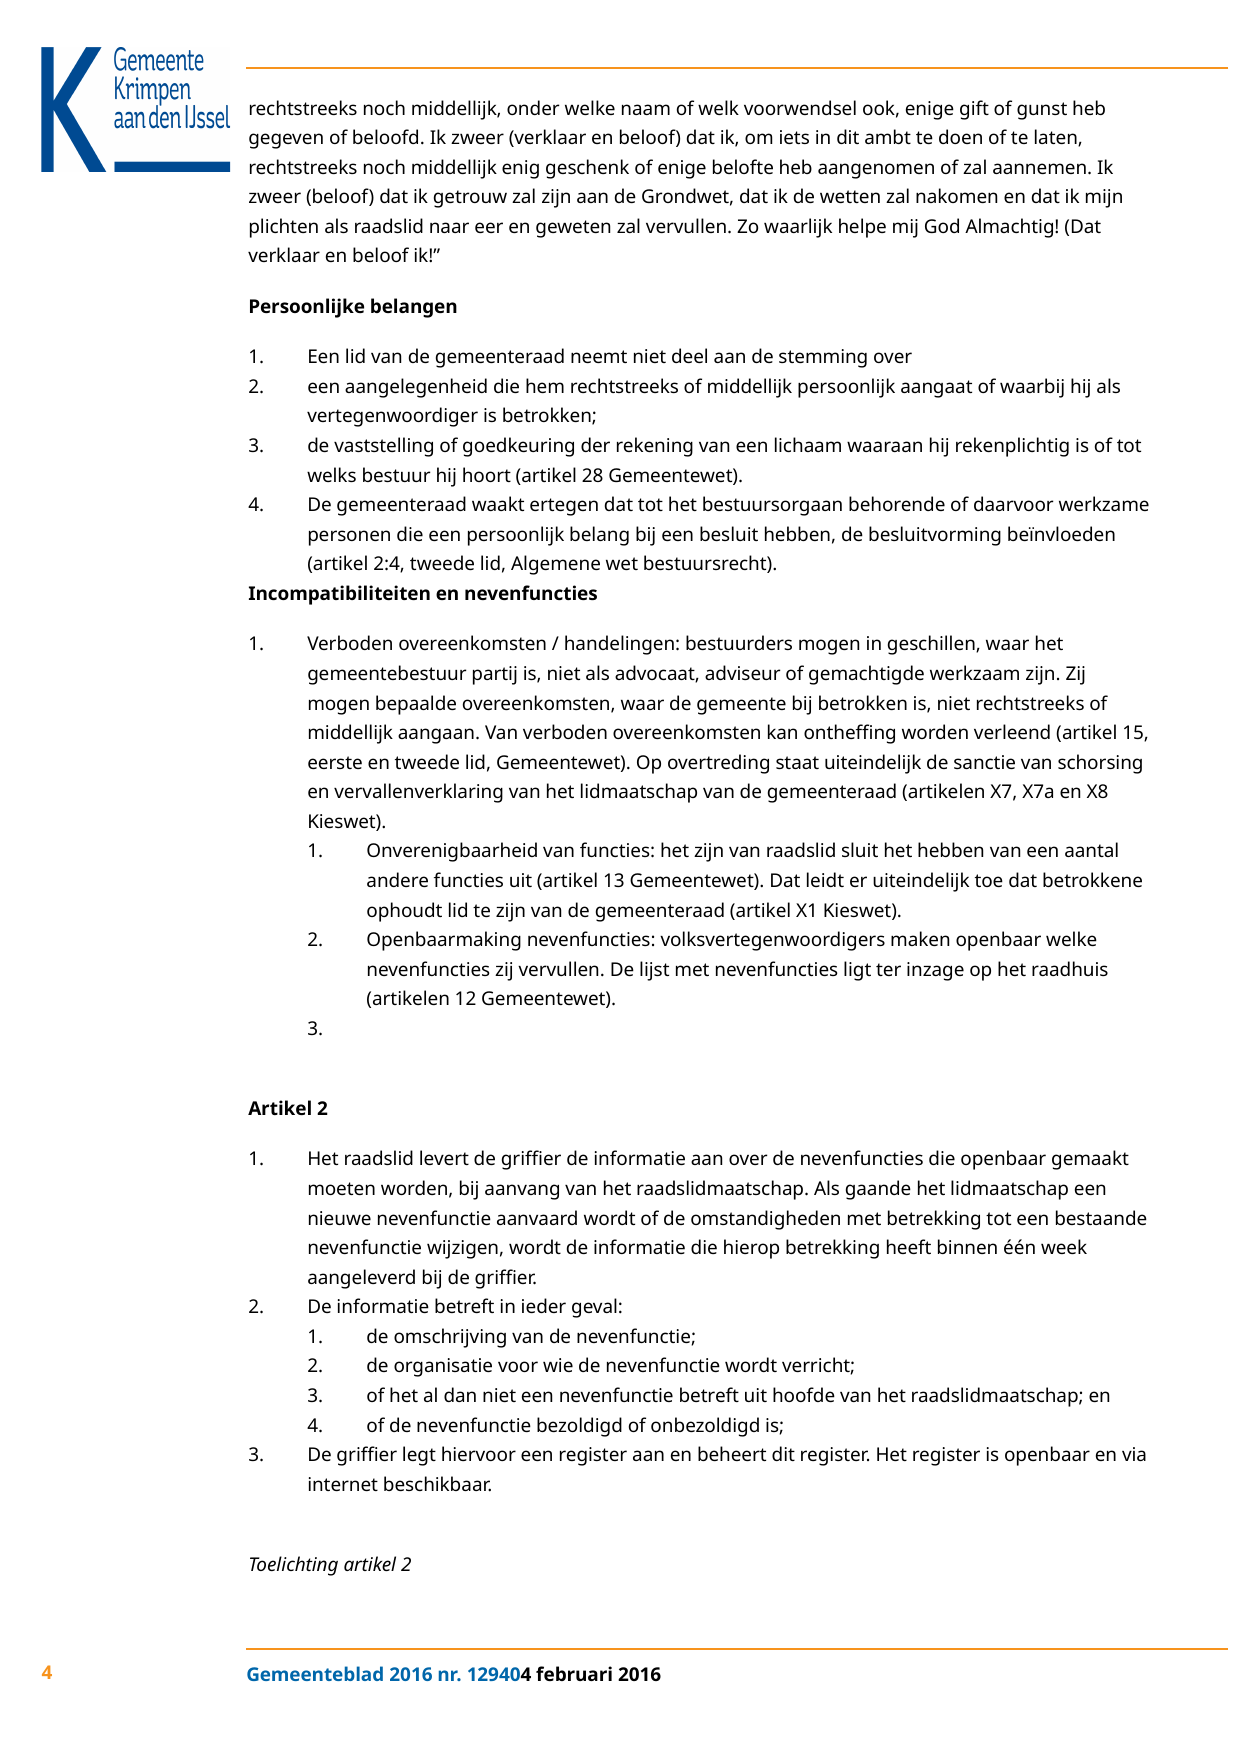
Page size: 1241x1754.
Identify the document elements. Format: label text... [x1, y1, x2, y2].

list De informatie betreft in ieder geval: [248, 1293, 1152, 1319]
list de omschrijving van de nevenfunctie; [307, 1323, 1152, 1349]
picture [41, 47, 231, 172]
list Verboden overeenkomsten / handelingen: bestuurders mogen in geschillen, waar het gemeentebestuur partij is, niet als advocaat, adviseur of gemachtigde werkzaam zijn. Zij mogen bepaalde overeenkomsten, waar de gemeente bij betrokken is, niet rechtstreeks of middellijk aangaan. Van verboden overeenkomsten kan ontheffing worden verleend (artikel 15, eerste en tweede lid, Gemeentewet). Op overtreding staat uiteindelijk de sanctie van schorsing en vervallenverklaring van het lidmaatschap van de gemeenteraad (artikelen X7, X7a en X8 Kieswet). [248, 631, 1152, 834]
list Een lid van de gemeenteraad neemt niet deel aan de stemming over [248, 343, 1152, 369]
list Het raadslid levert de griffier de informatie aan over de nevenfuncties die openbaar gemaakt moeten worden, bij aanvang van het raadslidmaatschap. Als gaande het lidmaatschap een nieuwe nevenfunctie aanvaard wordt of de omstandigheden met betrekking tot een bestaande nevenfunctie wijzigen, wordt de informatie die hierop betrekking heeft binnen één week aangeleverd bij de griffier. [248, 1146, 1152, 1290]
text Incompatibiliteiten en nevenfuncties [248, 580, 1152, 606]
list Onverenigbaarheid van functies: het zijn van raadslid sluit het hebben van een aantal andere functies uit (artikel 13 Gemeentewet). Dat leidt er uiteindelijk toe dat betrokkene ophoudt lid te zijn van de gemeenteraad (artikel X1 Kieswet). [307, 838, 1152, 923]
text Artikel 2 [248, 1095, 1152, 1121]
list De gemeenteraad waakt ertegen dat tot het bestuursorgaan behorende of daarvoor werkzame personen die een persoonlijk belang bij een besluit hebben, de besluitvorming beïnvloeden (artikel 2:4, tweede lid, Algemene wet bestuursrecht). [248, 491, 1152, 576]
text rechtstreeks noch middellijk, onder welke naam of welk voorwendsel ook, enige gift of gunst heb gegeven of beloofd. Ik zweer (verklaar en beloof) dat ik, om iets in dit ambt te doen of te laten, rechtstreeks noch middellijk enig geschenk of enige belofte heb aangenomen of zal aannemen. Ik zweer (beloof) dat ik getrouw zal zijn aan de Grondwet, dat ik de wetten zal nakomen en dat ik mijn plichten als raadslid naar eer en geweten zal vervullen. Zo waarlijk helpe mij God Almachtig! (Dat verklaar en beloof ik!” [248, 95, 1152, 268]
list Openbaarmaking nevenfuncties: volksvertegenwoordigers maken openbaar welke nevenfuncties zij vervullen. De lijst met nevenfuncties ligt ter inzage op het raadhuis (artikelen 12 Gemeentewet). [307, 926, 1152, 1011]
list een aangelegenheid die hem rechtstreeks of middellijk persoonlijk aangaat of waarbij hij als vertegenwoordiger is betrokken; [248, 373, 1152, 428]
text Toelichting artikel 2 [248, 1551, 1152, 1577]
text Persoonlijke belangen [248, 293, 1152, 319]
list de vaststelling of goedkeuring der rekening van een lichaam waaraan hij rekenplichtig is of tot welks bestuur hij hoort (artikel 28 Gemeentewet). [248, 432, 1152, 488]
list of de nevenfunctie bezoldigd of onbezoldigd is; [307, 1412, 1152, 1438]
list of het al dan niet een nevenfunctie betreft uit hoofde van het raadslidmaatschap; en [307, 1382, 1152, 1408]
list de organisatie voor wie de nevenfunctie wordt verricht; [307, 1353, 1152, 1378]
list De griffier legt hiervoor een register aan en beheert dit register. Het register is openbaar en via internet beschikbaar. [248, 1441, 1152, 1497]
